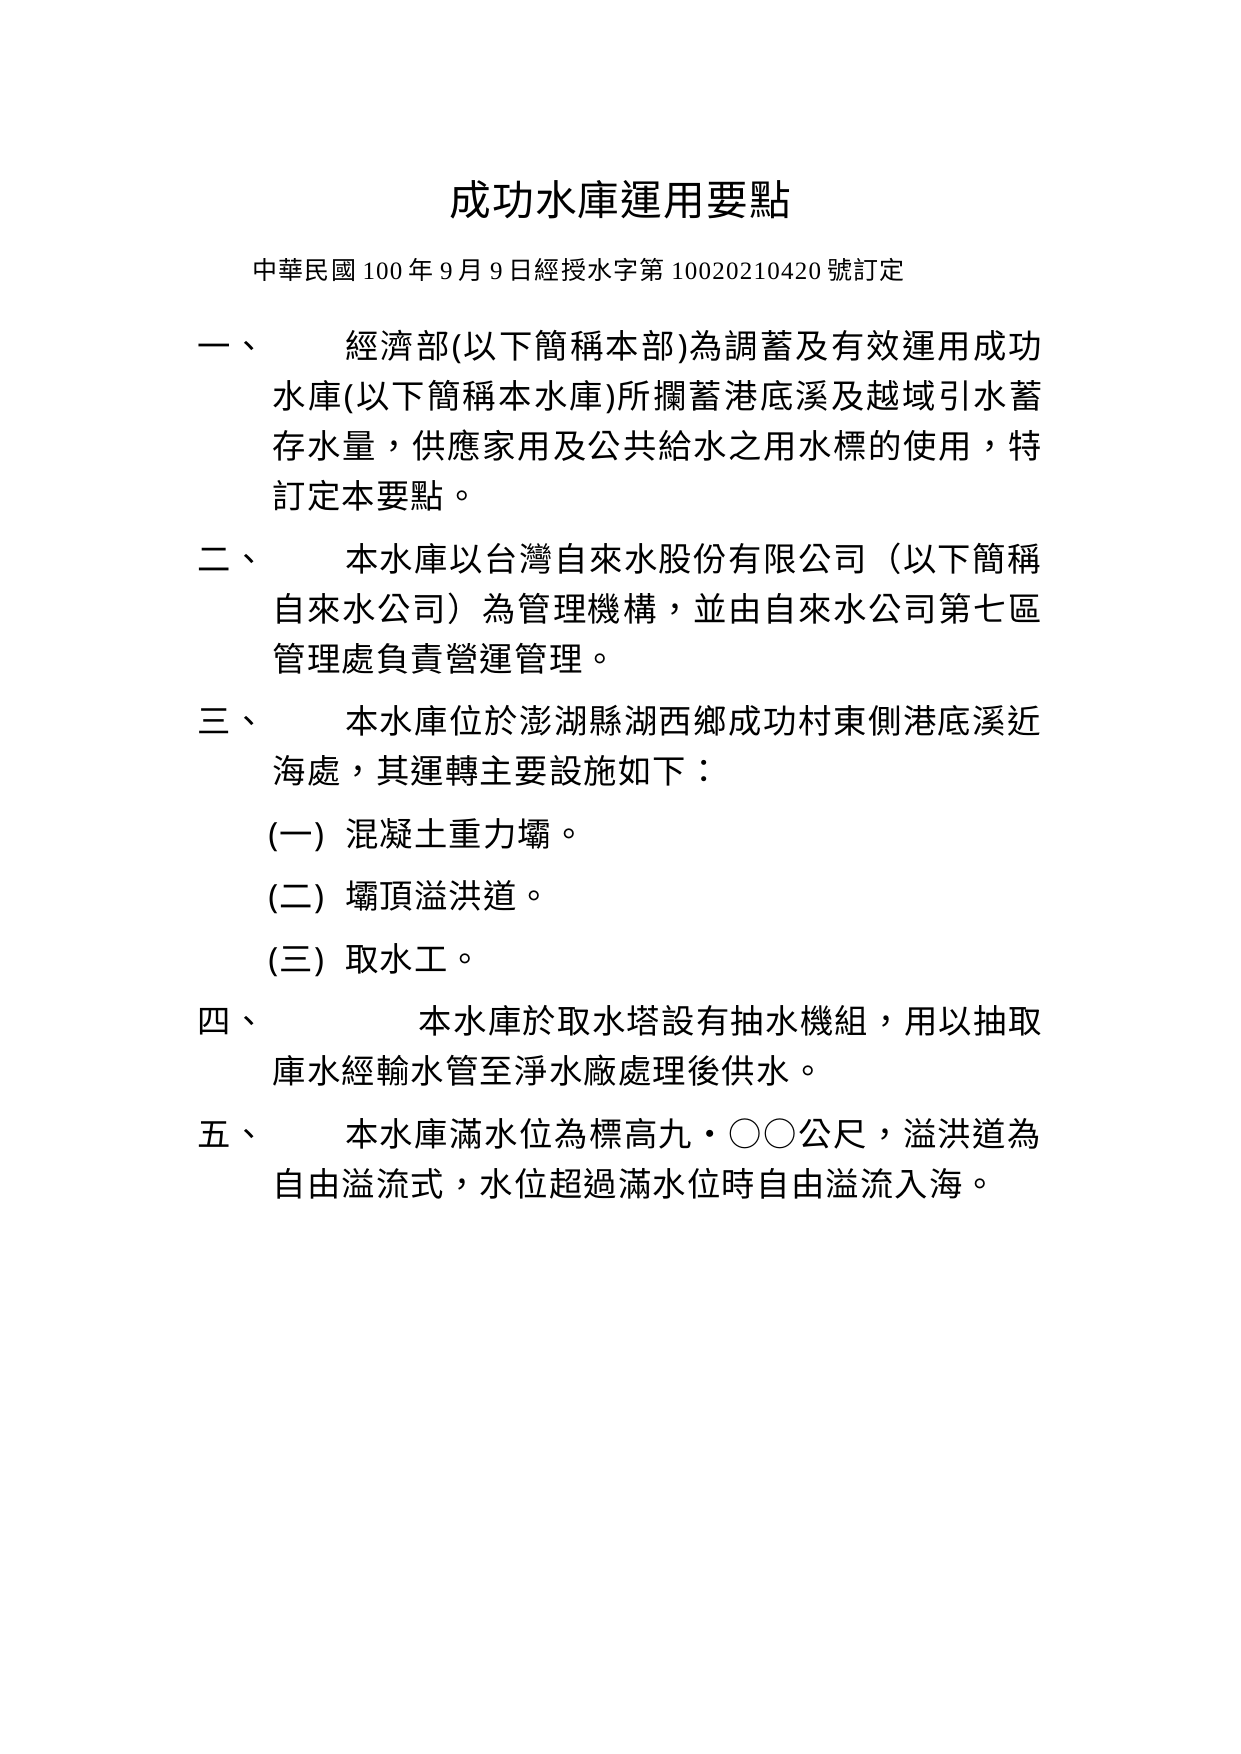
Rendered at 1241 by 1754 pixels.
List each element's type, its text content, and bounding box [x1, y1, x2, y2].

list 經濟部(以下簡稱本部)為調蓄及有效運用成功水庫(以下簡稱本水庫)所攔蓄港底溪及越域引水蓄存水量，供應家用及公共給水之用水標的使用，特訂定本要點。 [197, 318, 1043, 518]
list 取水工。 [268, 931, 1043, 981]
subtitle 成功水庫運用要點 [197, 175, 1043, 225]
text 中華民國100年9月9日經授水字第10020210420號訂定 [197, 250, 1043, 286]
list 本水庫位於澎湖縣湖西鄉成功村東側港底溪近海處，其運轉主要設施如下： [197, 693, 1043, 793]
list 混凝土重力壩。 [268, 806, 1043, 856]
list 壩頂溢洪道。 [268, 868, 1043, 918]
list 本水庫以台灣自來水股份有限公司（以下簡稱自來水公司）為管理機構，並由自來水公司第七區管理處負責營運管理。 [197, 531, 1043, 681]
list 本水庫於取水塔設有抽水機組，用以抽取庫水經輸水管至淨水廠處理後供水。 [197, 993, 1043, 1093]
list 本水庫滿水位為標高九‧○○公尺，溢洪道為自由溢流式，水位超過滿水位時自由溢流入海。 [197, 1106, 1043, 1206]
